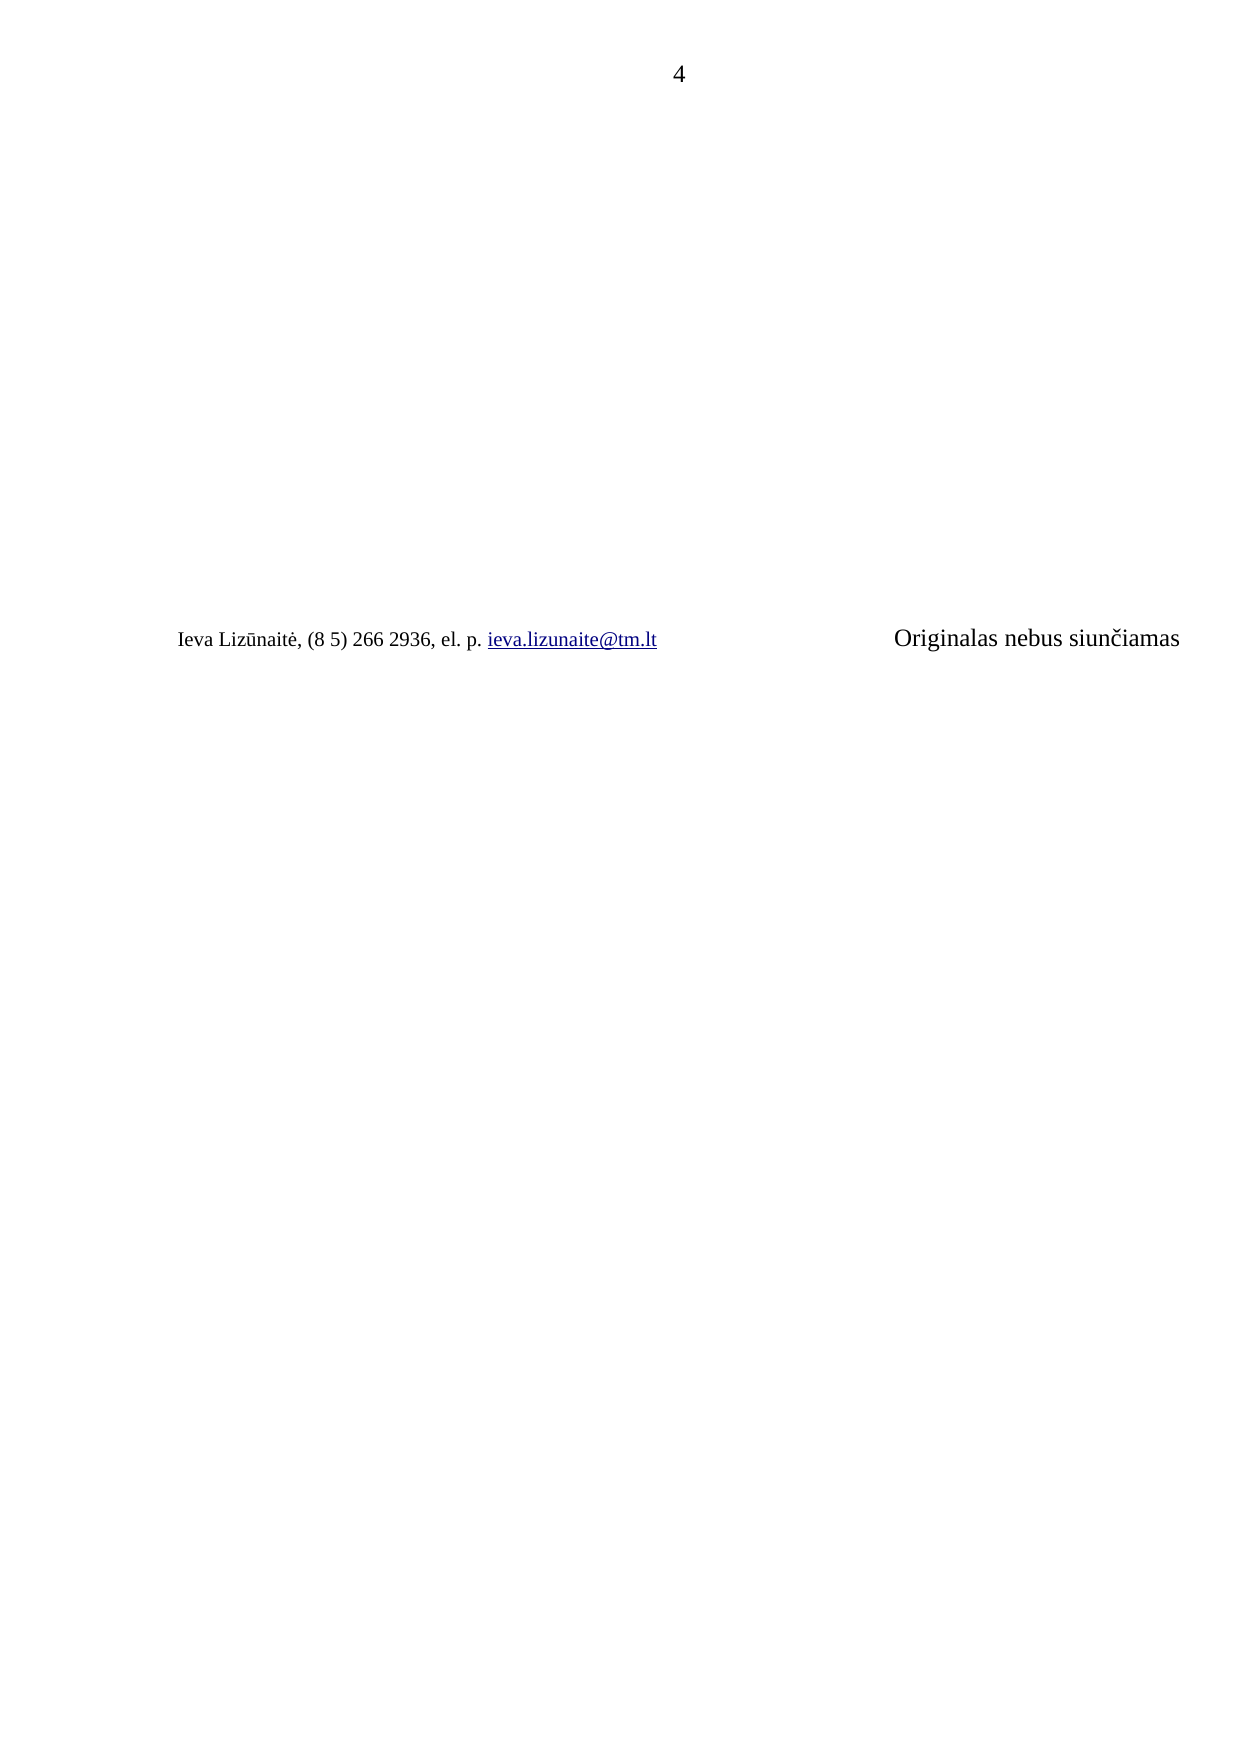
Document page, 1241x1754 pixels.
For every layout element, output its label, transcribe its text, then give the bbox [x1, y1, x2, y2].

text Ieva Lizūnaitė, (8 5) 266 2936, el. p. ieva.lizunaite@tm.lt Originalas nebus siunčiamas [177, 623, 1181, 652]
